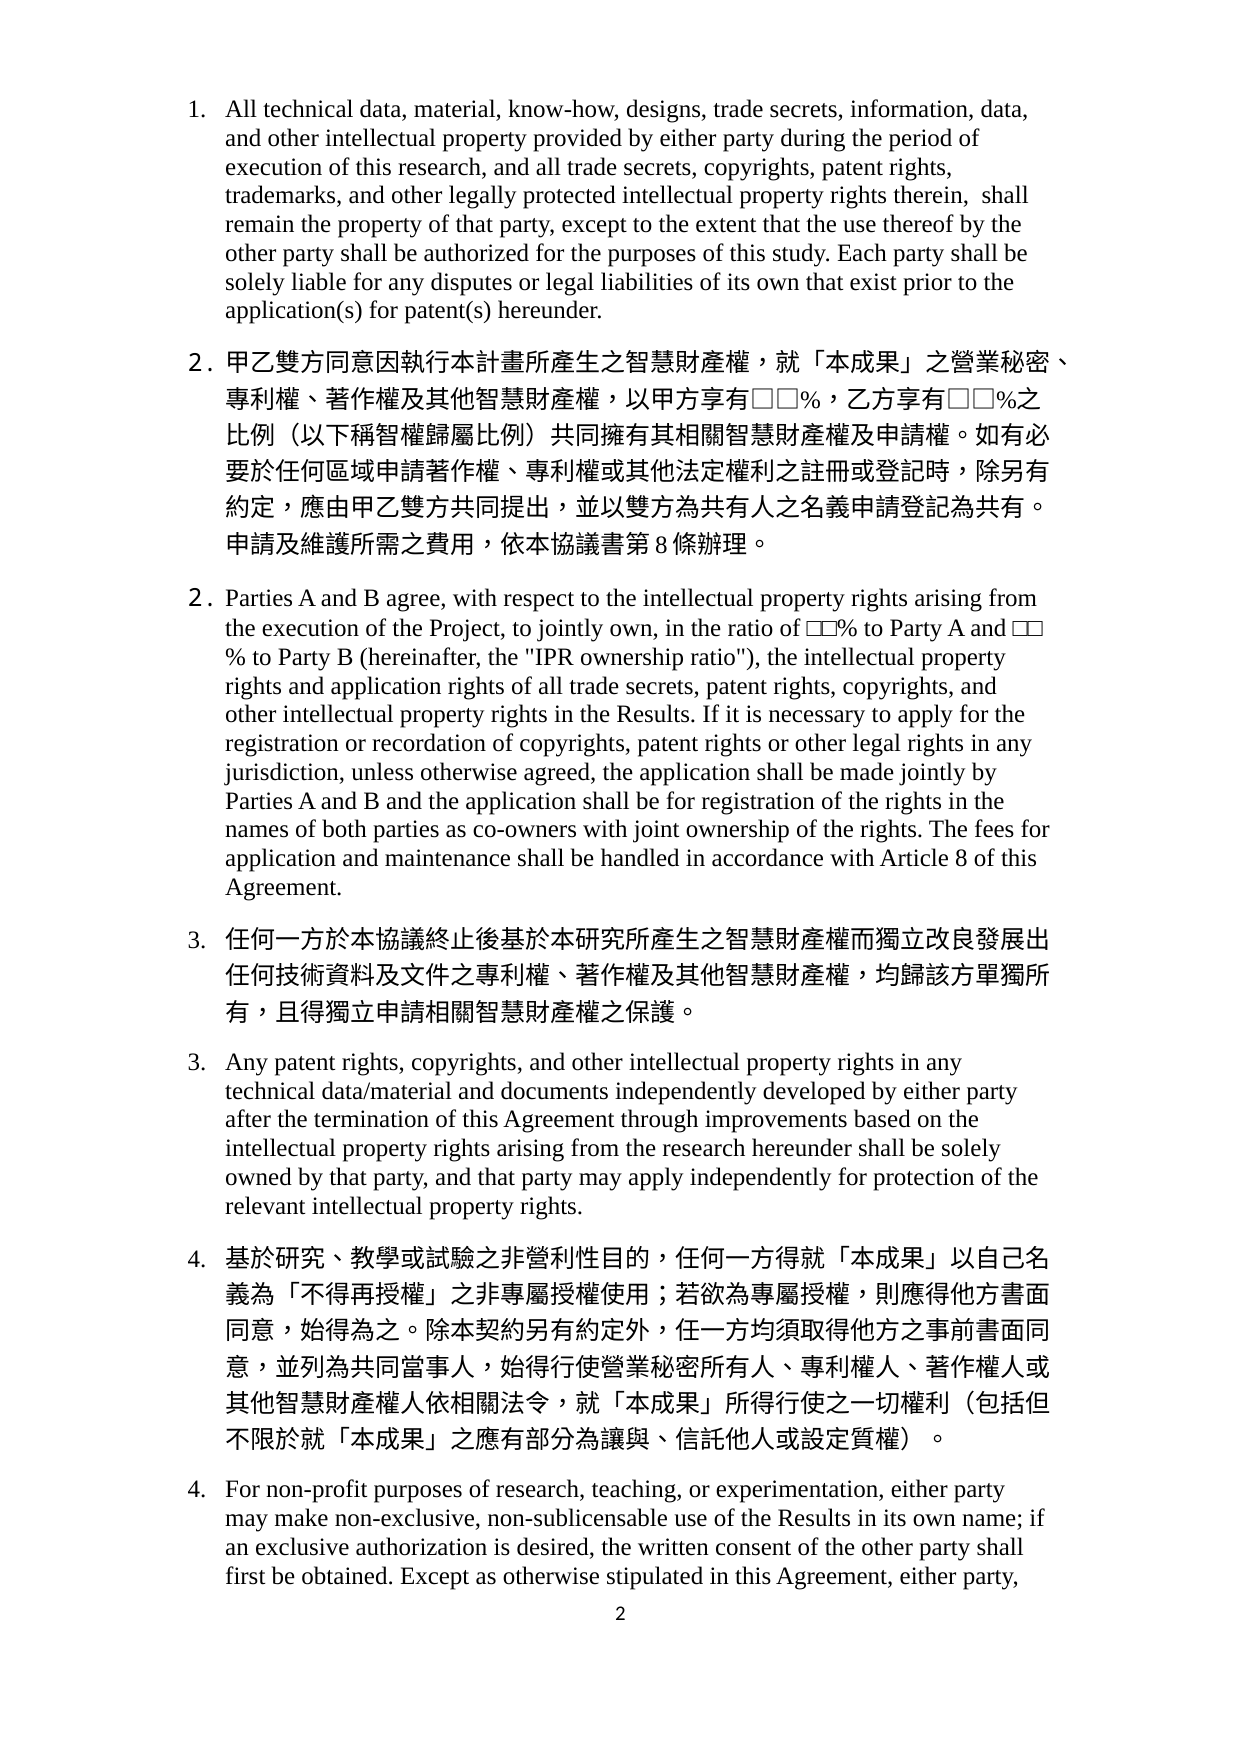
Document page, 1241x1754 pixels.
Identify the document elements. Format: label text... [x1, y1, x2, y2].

list Any patent rights, copyrights, and other intellectual property rights in any technical data/material and documents independently developed by either party after the termination of this Agreement through improvements based on the intellectual property rights arising from the research hereunder shall be solely owned by that party, and that party may apply independently for protection of the relevant intellectual property rights. [187, 1047, 1053, 1219]
list For non-profit purposes of research, teaching, or experimentation, either party may make non-exclusive, non-sublicensable use of the Results in its own name; if an exclusive authorization is desired, the written consent of the other party shall first be obtained. Except as otherwise stipulated in this Agreement, either party, [187, 1474, 1053, 1589]
list 基於研究、教學或試驗之非營利性目的，任何一方得就「本成果」以自己名義為「不得再授權」之非專屬授權使用；若欲為專屬授權，則應得他方書面同意，始得為之。除本契約另有約定外，任一方均須取得他方之事前書面同意，並列為共同當事人，始得行使營業秘密所有人、專利權人、著作權人或其他智慧財產權人依相關法令，就「本成果」所得行使之一切權利（包括但不限於就「本成果」之應有部分為讓與、信託他人或設定質權）。 [187, 1238, 1053, 1456]
list All technical data, material, know-how, designs, trade secrets, information, data, and other intellectual property provided by either party during the period of execution of this research, and all trade secrets, copyrights, patent rights, trademarks, and other legally protected intellectual property rights therein, shall remain the property of that party, except to the extent that the use thereof by the other party shall be authorized for the purposes of this study. Each party shall be solely liable for any disputes or legal liabilities of its own that exist prior to the application(s) for patent(s) hereunder. [187, 94, 1053, 324]
list Parties A and B agree, with respect to the intellectual property rights arising from the execution of the Project, to jointly own, in the ratio of □□% to Party A and □□% to Party B (hereinafter, the "IPR ownership ratio"), the intellectual property rights and application rights of all trade secrets, patent rights, copyrights, and other intellectual property rights in the Results. If it is necessary to apply for the registration or recordation of copyrights, patent rights or other legal rights in any jurisdiction, unless otherwise agreed, the application shall be made jointly by Parties A and B and the application shall be for registration of the rights in the names of both parties as co-owners with joint ownership of the rights. The fees for application and maintenance shall be handled in accordance with Article 8 of this Agreement. [187, 579, 1053, 901]
list 任何一方於本協議終止後基於本研究所產生之智慧財產權而獨立改良發展出任何技術資料及文件之專利權、著作權及其他智慧財產權，均歸該方單獨所有，且得獨立申請相關智慧財產權之保護。 [187, 919, 1053, 1028]
list 甲乙雙方同意因執行本計畫所產生之智慧財產權，就「本成果」之營業秘密、專利權、著作權及其他智慧財產權，以甲方享有□□%，乙方享有□□%之比例（以下稱智權歸屬比例）共同擁有其相關智慧財產權及申請權。如有必要於任何區域申請著作權、專利權或其他法定權利之註冊或登記時，除另有約定，應由甲乙雙方共同提出，並以雙方為共有人之名義申請登記為共有。申請及維護所需之費用，依本協議書第8條辦理。 [187, 343, 1053, 560]
